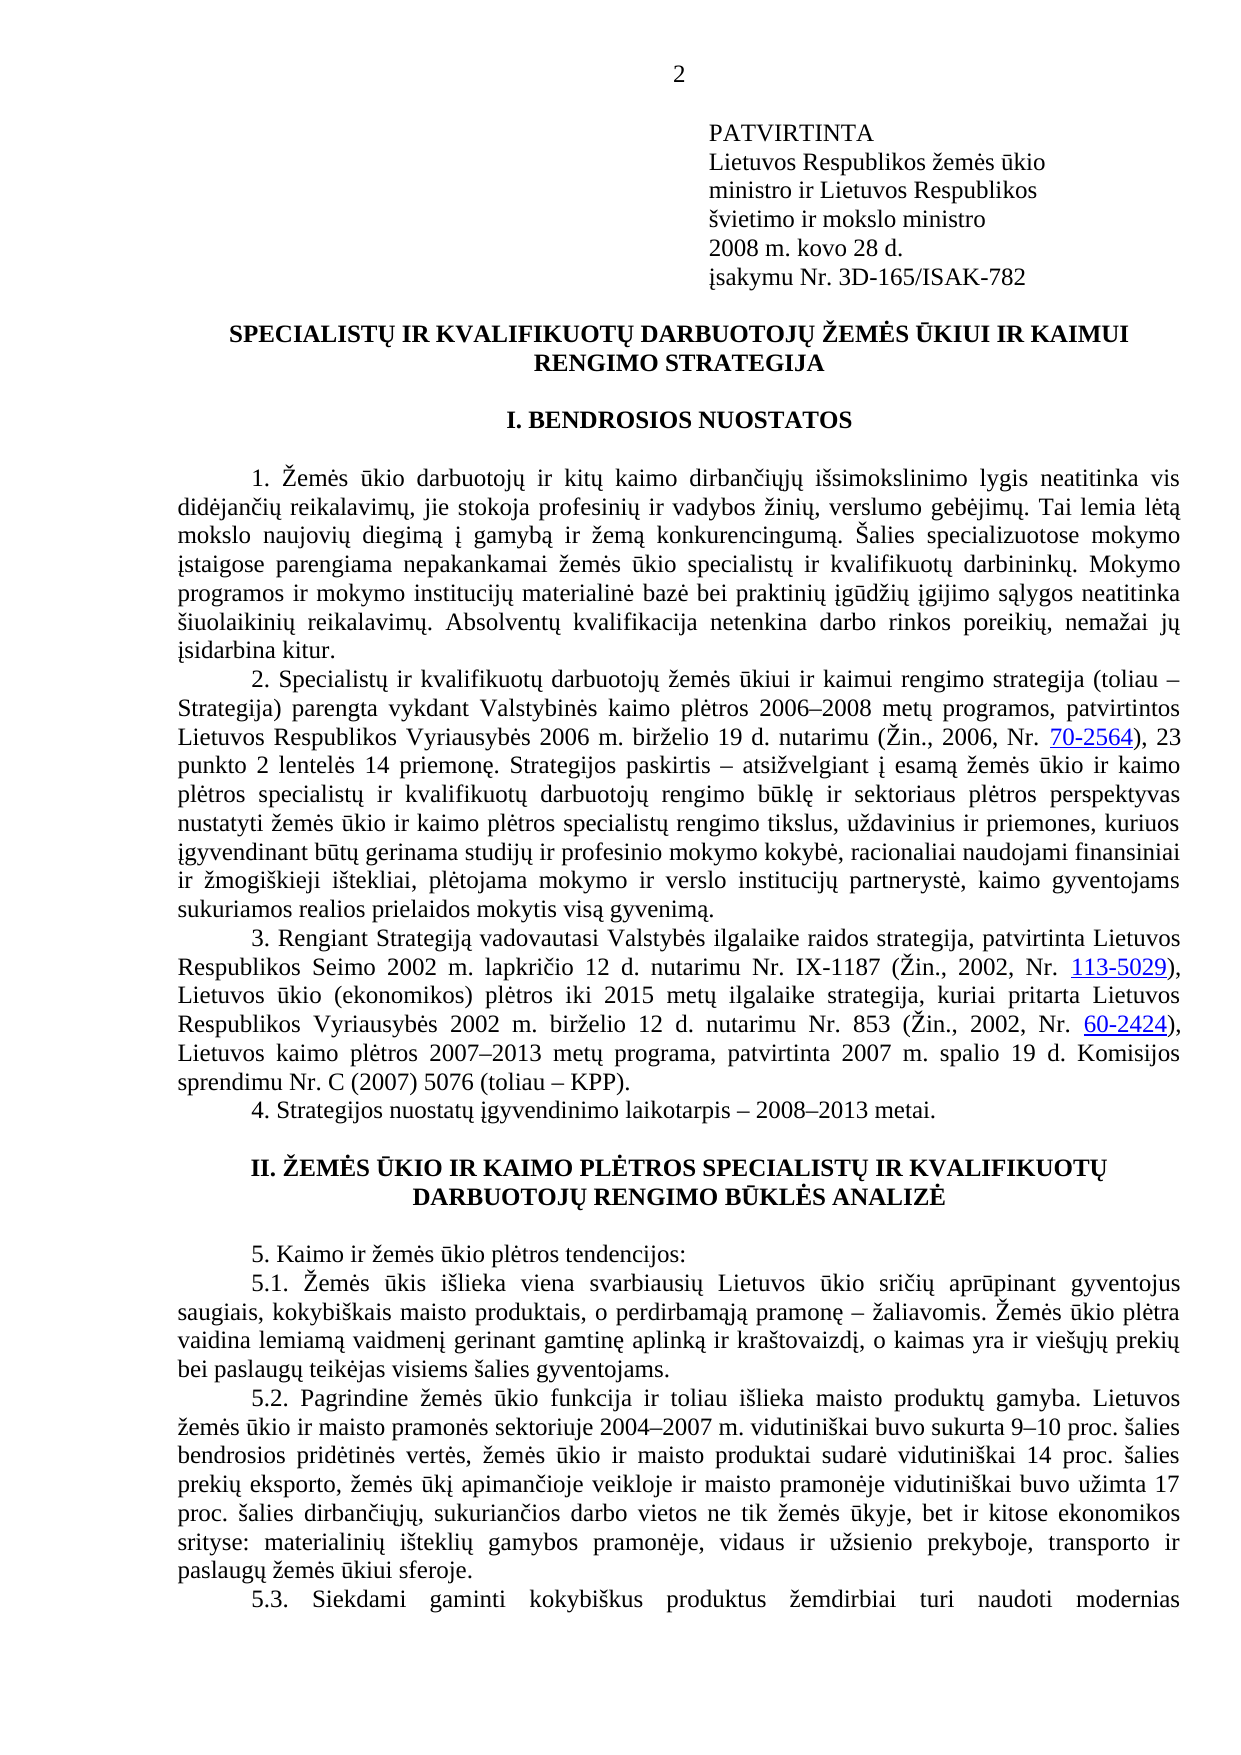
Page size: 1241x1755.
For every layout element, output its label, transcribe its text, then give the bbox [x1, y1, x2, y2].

text ministro ir Lietuvos Respublikos [177, 176, 1181, 204]
text 5.3. Siekdami gaminti kokybiškus produktus žemdirbiai turi naudoti modernias [177, 1584, 1181, 1613]
text 4. Strategijos nuostatų įgyvendinimo laikotarpis – 2008–2013 metai. [177, 1096, 1181, 1124]
text 1. Žemės ūkio darbuotojų ir kitų kaimo dirbančiųjų išsimokslinimo lygis neatitinka vis didėjančių reikalavimų, jie stokoja profesinių ir vadybos žinių, verslumo gebėjimų. Tai lemia lėtą mokslo naujovių diegimą į gamybą ir žemą konkurencingumą. Šalies specializuotose mokymo įstaigose parengiama nepakankamai žemės ūkio specialistų ir kvalifikuotų darbininkų. Mokymo programos ir mokymo institucijų materialinė bazė bei praktinių įgūdžių įgijimo sąlygos neatitinka šiuolaikinių reikalavimų. Absolventų kvalifikacija netenkina darbo rinkos poreikių, nemažai jų įsidarbina kitur. [177, 463, 1181, 664]
text 3. Rengiant Strategiją vadovautasi Valstybės ilgalaike raidos strategija, patvirtinta Lietuvos Respublikos Seimo 2002 m. lapkričio 12 d. nutarimu Nr. IX-1187 (Žin., 2002, Nr. 113-5029), Lietuvos ūkio (ekonomikos) plėtros iki 2015 metų ilgalaike strategija, kuriai pritarta Lietuvos Respublikos Vyriausybės 2002 m. birželio 12 d. nutarimu Nr. 853 (Žin., 2002, Nr. 60-2424), Lietuvos kaimo plėtros 2007–2013 metų programa, patvirtinta 2007 m. spalio 19 d. Komisijos sprendimu Nr. C (2007) 5076 (toliau – KPP). [177, 923, 1181, 1096]
text SPECIALISTŲ IR KVALIFIKUOTŲ DARBUOTOJŲ ŽEMĖS ŪKIUI IR KAIMUI RENGIMO STRATEGIJA [177, 319, 1181, 377]
text įsakymu Nr. 3D-165/ISAK-782 [177, 262, 1181, 291]
text PATVIRTINTA [177, 118, 1181, 147]
text 2. Specialistų ir kvalifikuotų darbuotojų žemės ūkiui ir kaimui rengimo strategija (toliau – Strategija) parengta vykdant Valstybinės kaimo plėtros 2006–2008 metų programos, patvirtintos Lietuvos Respublikos Vyriausybės 2006 m. birželio 19 d. nutarimu (Žin., 2006, Nr. 70-2564), 23 punkto 2 lentelės 14 priemonę. Strategijos paskirtis – atsižvelgiant į esamą žemės ūkio ir kaimo plėtros specialistų ir kvalifikuotų darbuotojų rengimo būklę ir sektoriaus plėtros perspektyvas nustatyti žemės ūkio ir kaimo plėtros specialistų rengimo tikslus, uždavinius ir priemones, kuriuos įgyvendinant būtų gerinama studijų ir profesinio mokymo kokybė, racionaliai naudojami finansiniai ir žmogiškieji ištekliai, plėtojama mokymo ir verslo institucijų partnerystė, kaimo gyventojams sukuriamos realios prielaidos mokytis visą gyvenimą. [177, 664, 1181, 923]
text Lietuvos Respublikos žemės ūkio [177, 147, 1181, 176]
text II. ŽEMĖS ŪKIO IR KAIMO PLĖTROS SPECIALISTŲ IR KVALIFIKUOTŲ DARBUOTOJŲ RENGIMO BŪKLĖS ANALIZĖ [177, 1153, 1181, 1211]
text švietimo ir mokslo ministro [177, 204, 1181, 233]
text I. BENDROSIOS NUOSTATOS [177, 406, 1181, 434]
text 5.1. Žemės ūkis išlieka viena svarbiausių Lietuvos ūkio sričių aprūpinant gyventojus saugiais, kokybiškais maisto produktais, o perdirbamąją pramonę – žaliavomis. Žemės ūkio plėtra vaidina lemiamą vaidmenį gerinant gamtinę aplinką ir kraštovaizdį, o kaimas yra ir viešųjų prekių bei paslaugų teikėjas visiems šalies gyventojams. [177, 1268, 1181, 1383]
text 5. Kaimo ir žemės ūkio plėtros tendencijos: [177, 1239, 1181, 1268]
text 5.2. Pagrindine žemės ūkio funkcija ir toliau išlieka maisto produktų gamyba. Lietuvos žemės ūkio ir maisto pramonės sektoriuje 2004–2007 m. vidutiniškai buvo sukurta 9–10 proc. šalies bendrosios pridėtinės vertės, žemės ūkio ir maisto produktai sudarė vidutiniškai 14 proc. šalies prekių eksporto, žemės ūkį apimančioje veikloje ir maisto pramonėje vidutiniškai buvo užimta 17 proc. šalies dirbančiųjų, sukuriančios darbo vietos ne tik žemės ūkyje, bet ir kitose ekonomikos srityse: materialinių išteklių gamybos pramonėje, vidaus ir užsienio prekyboje, transporto ir paslaugų žemės ūkiui sferoje. [177, 1383, 1181, 1584]
text 2008 m. kovo 28 d. [177, 233, 1181, 262]
